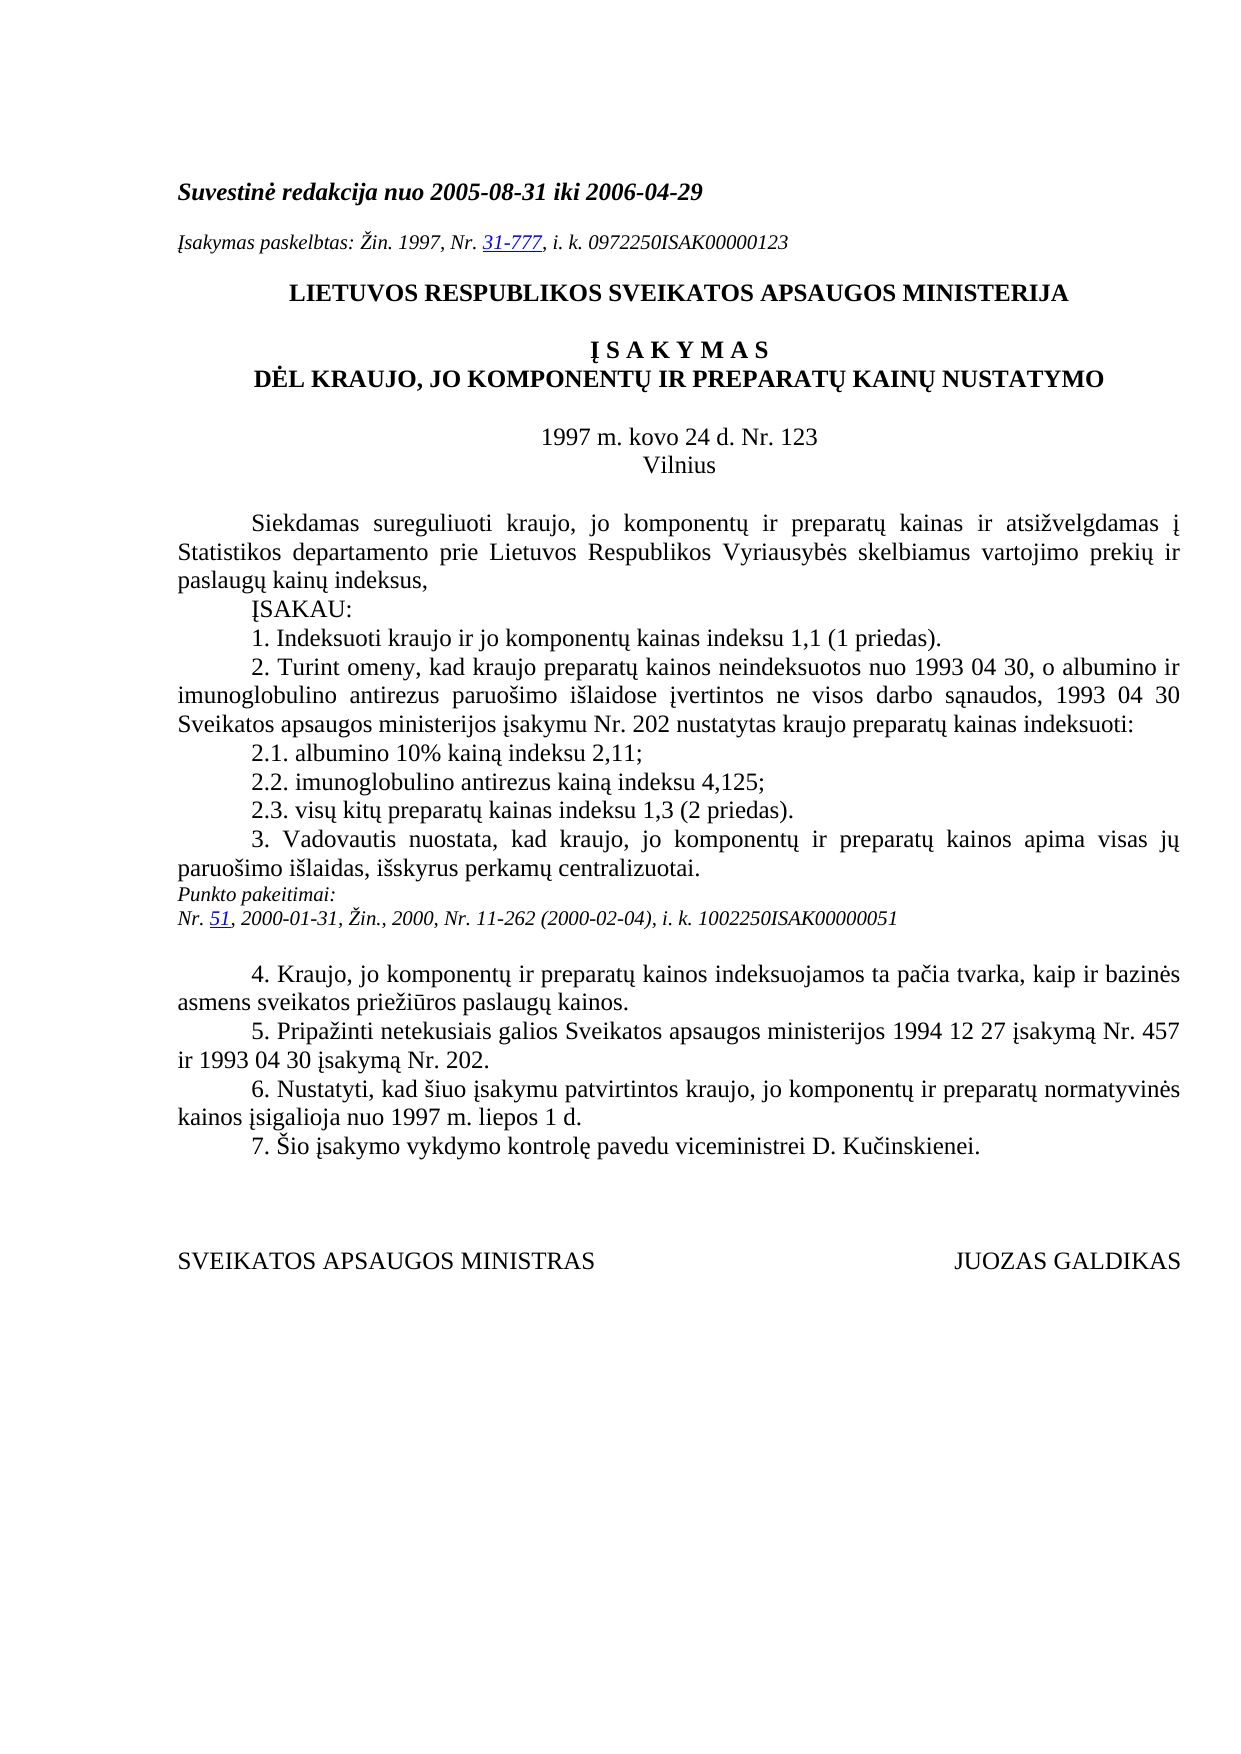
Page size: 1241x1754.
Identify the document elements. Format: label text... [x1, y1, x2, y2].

text 6. Nustatyti, kad šiuo įsakymu patvirtintos kraujo, jo komponentų ir preparatų normatyvinės kainos įsigalioja nuo 1997 m. liepos 1 d. [177, 1074, 1181, 1131]
text Siekdamas sureguliuoti kraujo, jo komponentų ir preparatų kainas ir atsižvelgdamas į Statistikos departamento prie Lietuvos Respublikos Vyriausybės skelbiamus vartojimo prekių ir paslaugų kainų indeksus, [177, 508, 1181, 594]
text 2.1. albumino 10% kainą indeksu 2,11; [177, 738, 1181, 767]
text 1. Indeksuoti kraujo ir jo komponentų kainas indeksu 1,1 (1 priedas). [177, 623, 1181, 652]
text Į S A K Y M A S [177, 336, 1181, 364]
text Vilnius [177, 451, 1181, 479]
text Suvestinė redakcija nuo 2005-08-31 iki 2006-04-29 [177, 177, 1181, 206]
text LIETUVOS RESPUBLIKOS SVEIKATOS APSAUGOS MINISTERIJA [177, 278, 1181, 307]
text Įsakymas paskelbtas: Žin. 1997, Nr. 31-777, i. k. 0972250ISAK00000123 [177, 230, 1181, 254]
text Sveikatos apsaugos Ministras Juozas Galdikas [177, 1246, 1181, 1275]
text ĮSAKAU: [177, 594, 1181, 623]
text 4. Kraujo, jo komponentų ir preparatų kainos indeksuojamos ta pačia tvarka, kaip ir bazinės asmens sveikatos priežiūros paslaugų kainos. [177, 959, 1181, 1016]
text 2.3. visų kitų preparatų kainas indeksu 1,3 (2 priedas). [177, 796, 1181, 824]
text DĖL KRAUJO, JO KOMPONENTŲ IR PREPARATŲ KAINŲ NUSTATYMO [177, 364, 1181, 393]
text Punkto pakeitimai: [177, 882, 1181, 906]
text 2.2. imunoglobulino antirezus kainą indeksu 4,125; [177, 767, 1181, 796]
text 2. Turint omeny, kad kraujo preparatų kainos neindeksuotos nuo 1993 04 30, o albumino ir imunoglobulino antirezus paruošimo išlaidose įvertintos ne visos darbo sąnaudos, 1993 04 30 Sveikatos apsaugos ministerijos įsakymu Nr. 202 nustatytas kraujo preparatų kainas indeksuoti: [177, 652, 1181, 738]
text 5. Pripažinti netekusiais galios Sveikatos apsaugos ministerijos 1994 12 27 įsakymą Nr. 457 ir 1993 04 30 įsakymą Nr. 202. [177, 1016, 1181, 1074]
text 3. Vadovautis nuostata, kad kraujo, jo komponentų ir preparatų kainos apima visas jų paruošimo išlaidas, išskyrus perkamų centralizuotai. [177, 824, 1181, 882]
text Nr. 51, 2000-01-31, Žin., 2000, Nr. 11-262 (2000-02-04), i. k. 1002250ISAK00000051 [177, 906, 1181, 930]
text 1997 m. kovo 24 d. Nr. 123 [177, 422, 1181, 451]
text 7. Šio įsakymo vykdymo kontrolę pavedu viceministrei D. Kučinskienei. [177, 1131, 1181, 1160]
